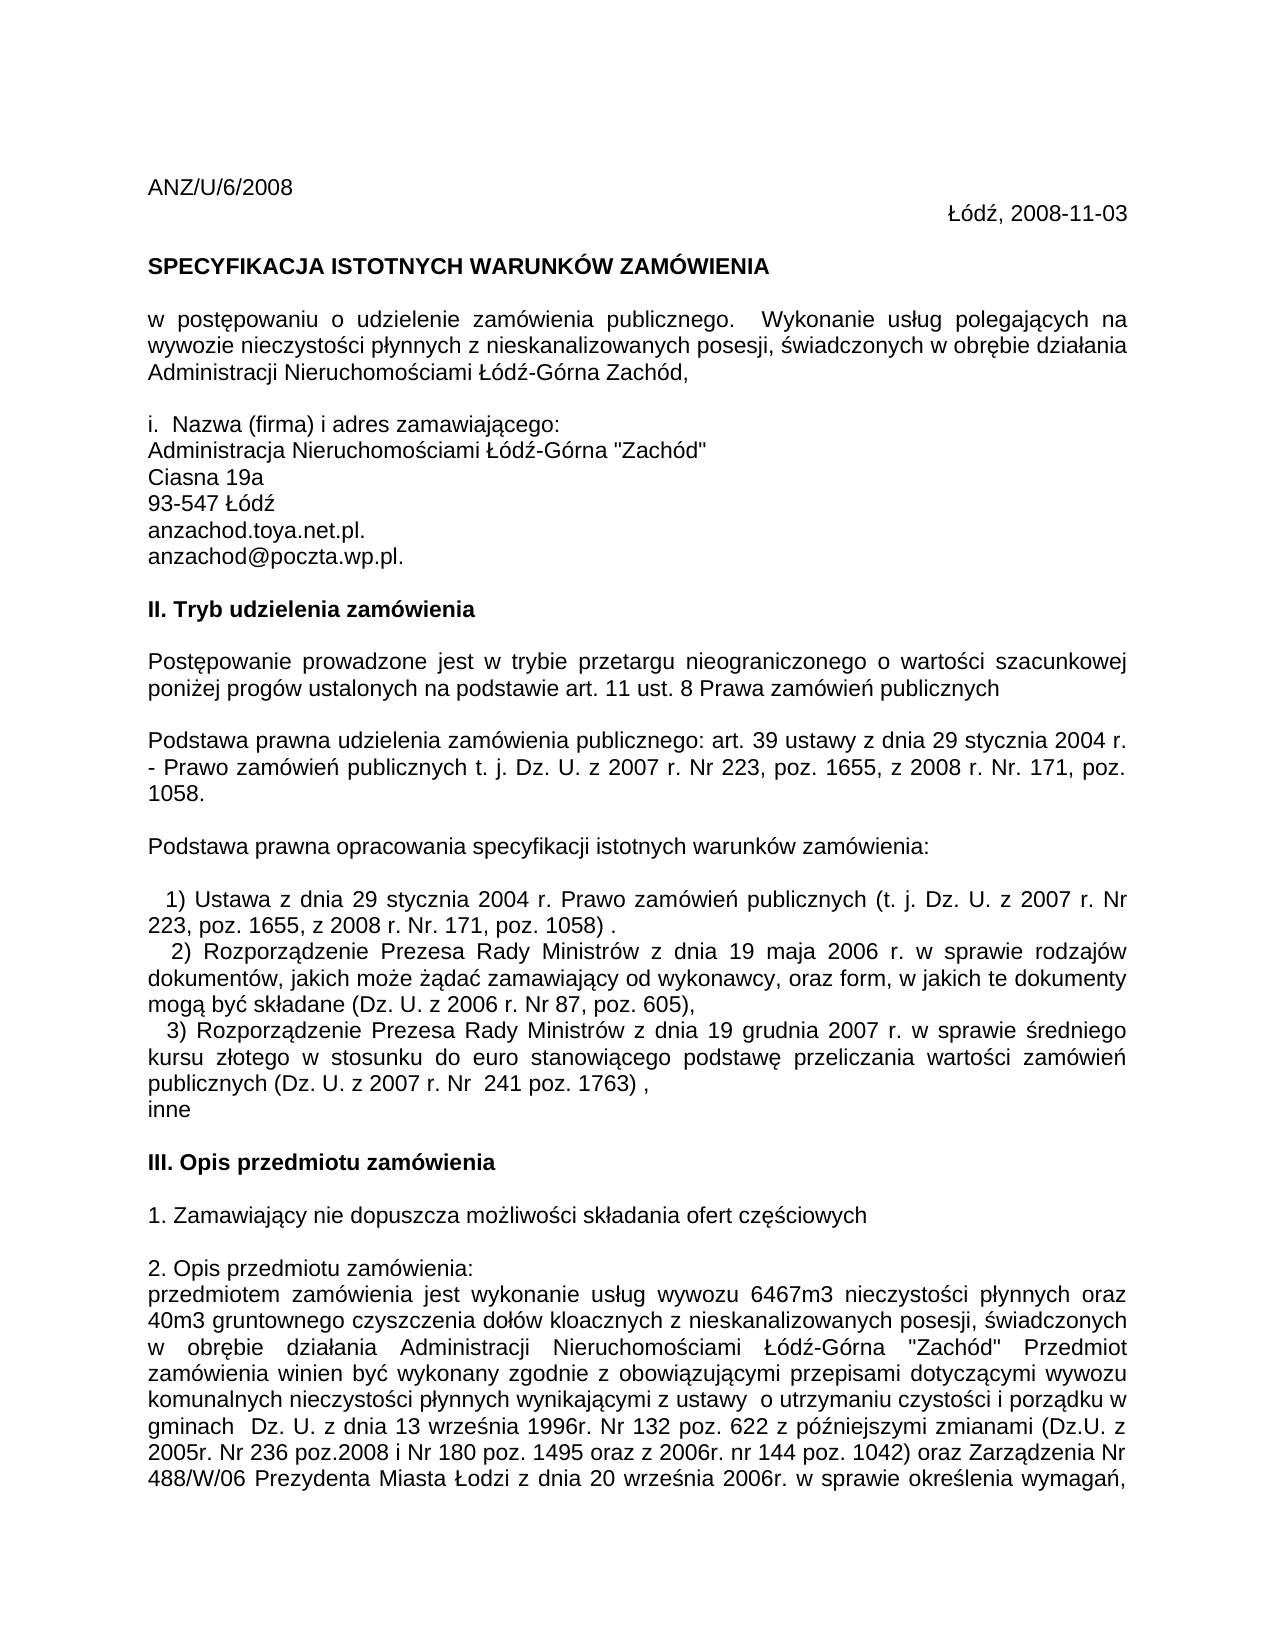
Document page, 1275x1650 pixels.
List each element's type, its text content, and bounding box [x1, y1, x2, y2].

text Ciasna 19a [148, 464, 1127, 490]
text przedmiotem zamówienia jest wykonanie usług wywozu 6467m3 nieczystości płynnych oraz 40m3 gruntownego czyszczenia dołów kloacznych z nieskanalizowanych posesji, świadczonych w obrębie działania Administracji Nieruchomościami Łódź-Górna "Zachód" Przedmiot zamówienia winien być wykonany zgodnie z obowiązującymi przepisami dotyczącymi wywozu komunalnych nieczystości płynnych wynikającymi z ustawy o utrzymaniu czystości i porządku w gminach Dz. U. z dnia 13 września 1996r. Nr 132 poz. 622 z późniejszymi zmianami (Dz.U. z 2005r. Nr 236 poz.2008 i Nr 180 poz. 1495 oraz z 2006r. nr 144 poz. 1042) oraz Zarządzenia Nr 488/W/06 Prezydenta Miasta Łodzi z dnia 20 września 2006r. w sprawie określenia wymagań, [148, 1281, 1127, 1492]
text 3) Rozporządzenie Prezesa Rady Ministrów z dnia 19 grudnia 2007 r. w sprawie średniego kursu złotego w stosunku do euro stanowiącego podstawę przeliczania wartości zamówień publicznych (Dz. U. z 2007 r. Nr 241 poz. 1763) , [148, 1017, 1127, 1096]
text III. Opis przedmiotu zamówienia [148, 1149, 1127, 1175]
text Łódź, 2008-11-03 [148, 200, 1127, 227]
text 2. Opis przedmiotu zamówienia: [148, 1254, 1127, 1281]
text Postępowanie prowadzone jest w trybie przetargu nieograniczonego o wartości szacunkowej poniżej progów ustalonych na podstawie art. 11 ust. 8 Prawa zamówień publicznych [148, 648, 1127, 701]
text Podstawa prawna udzielenia zamówienia publicznego: art. 39 ustawy z dnia 29 stycznia 2004 r. - Prawo zamówień publicznych t. j. Dz. U. z 2007 r. Nr 223, poz. 1655, z 2008 r. Nr. 171, poz. 1058. [148, 727, 1127, 806]
text ANZ/U/6/2008 [148, 174, 1127, 200]
text II. Tryb udzielenia zamówienia [148, 596, 1127, 622]
text Administracja Nieruchomościami Łódź-Górna "Zachód" [148, 437, 1127, 464]
text inne [148, 1096, 1127, 1123]
text 1. Zamawiający nie dopuszcza możliwości składania ofert częściowych [148, 1202, 1127, 1228]
text 2) Rozporządzenie Prezesa Rady Ministrów z dnia 19 maja 2006 r. w sprawie rodzajów dokumentów, jakich może żądać zamawiający od wykonawcy, oraz form, w jakich te dokumenty mogą być składane (Dz. U. z 2006 r. Nr 87, poz. 605), [148, 938, 1127, 1017]
text Podstawa prawna opracowania specyfikacji istotnych warunków zamówienia: [148, 833, 1127, 859]
text anzachod@poczta.wp.pl. [148, 543, 1127, 569]
text i. Nazwa (firma) i adres zamawiającego: [148, 411, 1127, 437]
text 93-547 Łódź [148, 490, 1127, 517]
text w postępowaniu o udzielenie zamówienia publicznego. Wykonanie usług polegających na wywozie nieczystości płynnych z nieskanalizowanych posesji, świadczonych w obrębie działania Administracji Nieruchomościami Łódź-Górna Zachód, [148, 306, 1127, 385]
text SPECYFIKACJA ISTOTNYCH WARUNKÓW ZAMÓWIENIA [148, 253, 1127, 279]
text 1) Ustawa z dnia 29 stycznia 2004 r. Prawo zamówień publicznych (t. j. Dz. U. z 2007 r. Nr 223, poz. 1655, z 2008 r. Nr. 171, poz. 1058) . [148, 886, 1127, 938]
text anzachod.toya.net.pl. [148, 517, 1127, 543]
